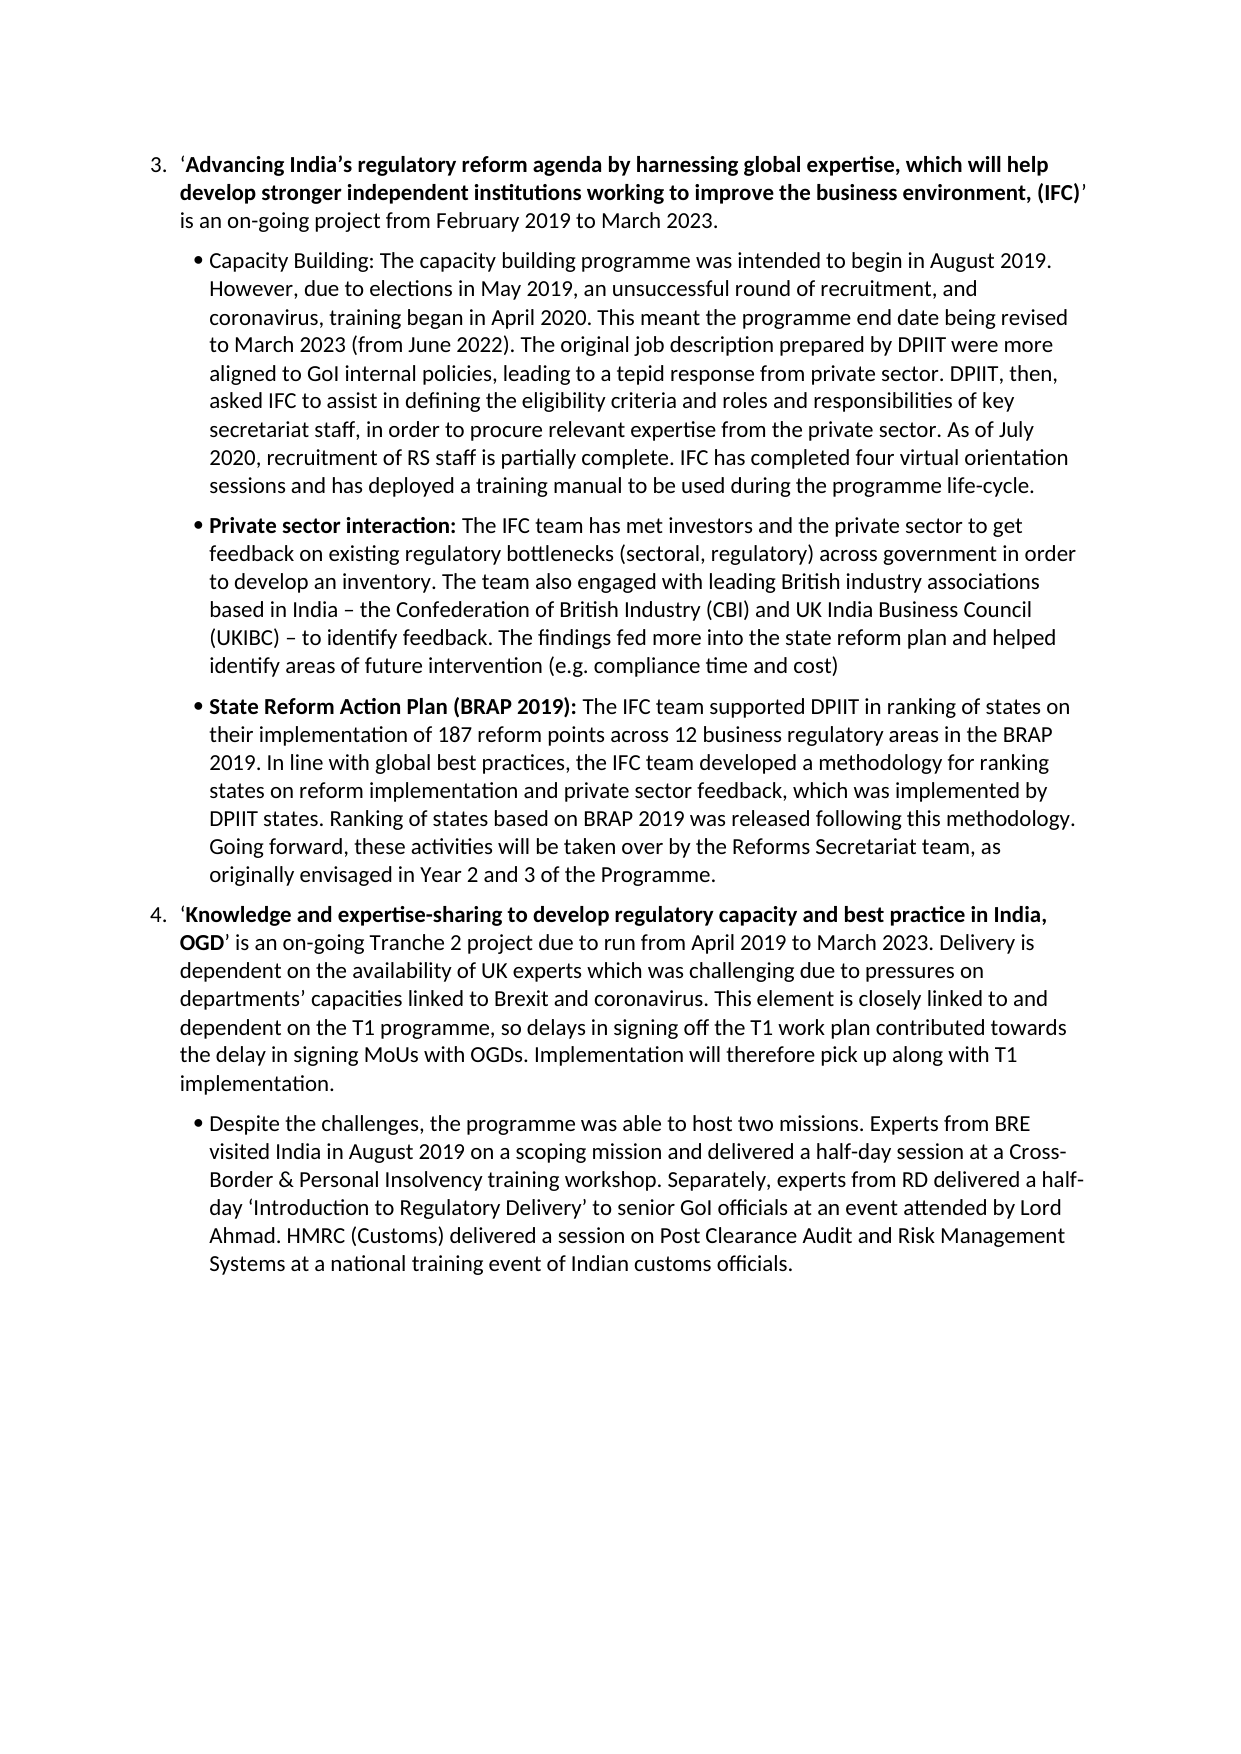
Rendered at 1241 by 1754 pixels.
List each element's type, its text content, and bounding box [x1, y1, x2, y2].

list ‘Advancing India’s regulatory reform agenda by harnessing global expertise, which will help develop stronger independent institutions working to improve the business environment, (IFC)’ is an on-going project from February 2019 to March 2023. [150, 150, 1090, 234]
list ‘Knowledge and expertise-sharing to develop regulatory capacity and best practice in India, OGD’ is an on-going Tranche 2 project due to run from April 2019 to March 2023. Delivery is dependent on the availability of UK experts which was challenging due to pressures on departments’ capacities linked to Brexit and coronavirus. This element is closely linked to and dependent on the T1 programme, so delays in signing off the T1 work plan contributed towards the delay in signing MoUs with OGDs. Implementation will therefore pick up along with T1 implementation. [150, 901, 1090, 1097]
list Capacity Building: The capacity building programme was intended to begin in August 2019. However, due to elections in May 2019, an unsuccessful round of recruitment, and coronavirus, training began in April 2020. This meant the programme end date being revised to March 2023 (from June 2022). The original job description prepared by DPIIT were more aligned to GoI internal policies, leading to a tepid response from private sector. DPIIT, then, asked IFC to assist in defining the eligibility criteria and roles and responsibilities of key secretariat staff, in order to procure relevant expertise from the private sector. As of July 2020, recruitment of RS staff is partially complete. IFC has completed four virtual orientation sessions and has deployed a training manual to be used during the programme life-cycle. [194, 247, 1090, 499]
list Despite the challenges, the programme was able to host two missions. Experts from BRE visited India in August 2019 on a scoping mission and delivered a half-day session at a Cross-Border & Personal Insolvency training workshop. Separately, experts from RD delivered a half- day ‘Introduction to Regulatory Delivery’ to senior GoI officials at an event attended by Lord Ahmad. HMRC (Customs) delivered a session on Post Clearance Audit and Risk Management Systems at a national training event of Indian customs officials. [194, 1109, 1090, 1277]
list State Reform Action Plan (BRAP 2019): The IFC team supported DPIIT in ranking of states on their implementation of 187 reform points across 12 business regulatory areas in the BRAP 2019. In line with global best practices, the IFC team developed a methodology for ranking states on reform implementation and private sector feedback, which was implemented by DPIIT states. Ranking of states based on BRAP 2019 was released following this methodology. Going forward, these activities will be taken over by the Reforms Secretariat team, as originally envisaged in Year 2 and 3 of the Programme. [194, 692, 1090, 888]
list Private sector interaction: The IFC team has met investors and the private sector to get feedback on existing regulatory bottlenecks (sectoral, regulatory) across government in order to develop an inventory. The team also engaged with leading British industry associations based in India – the Confederation of British Industry (CBI) and UK India Business Council (UKIBC) – to identify feedback. The findings fed more into the state reform plan and helped identify areas of future intervention (e.g. compliance time and cost) [194, 511, 1090, 679]
